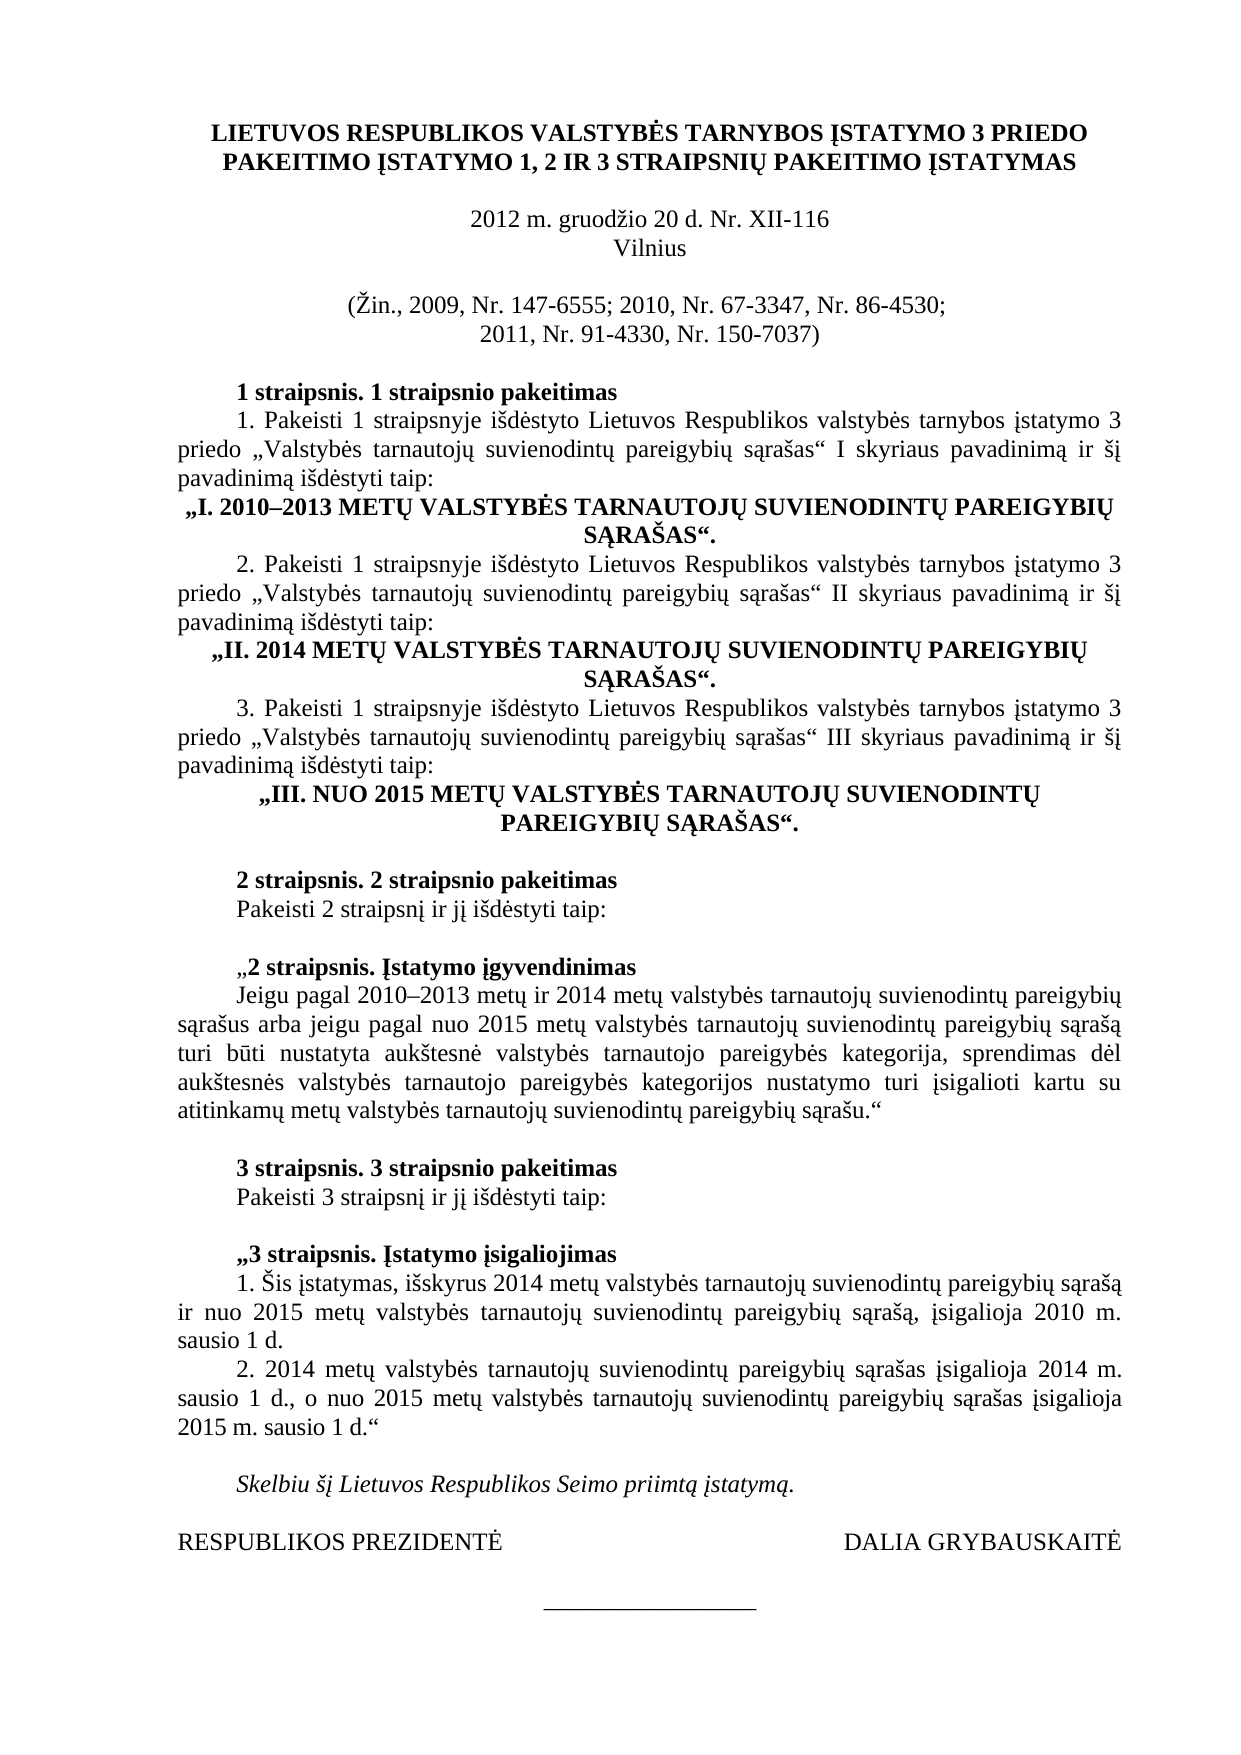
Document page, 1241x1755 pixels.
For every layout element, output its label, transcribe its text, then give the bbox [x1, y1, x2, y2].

text 1 straipsnis. 1 straipsnio pakeitimas [177, 377, 1122, 406]
text 2 straipsnis. 2 straipsnio pakeitimas [177, 866, 1122, 894]
text Pakeisti 2 straipsnį ir jį išdėstyti taip: [177, 894, 1122, 923]
text Pakeisti 3 straipsnį ir jį išdėstyti taip: [177, 1182, 1122, 1211]
text 3. Pakeisti 1 straipsnyje išdėstyto Lietuvos Respublikos valstybės tarnybos įstatymo 3 priedo „Valstybės tarnautojų suvienodintų pareigybių sąrašas“ III skyriaus pavadinimą ir šį pavadinimą išdėstyti taip: [177, 693, 1122, 779]
text Skelbiu šį Lietuvos Respublikos Seimo priimtą įstatymą. [177, 1469, 1122, 1498]
text RESPUBLIKOS PREZIDENTĖ DALIA GRYBAUSKAITĖ [177, 1527, 1122, 1556]
text _________________ [177, 1584, 1122, 1613]
text „2 straipsnis. Įstatymo įgyvendinimas [177, 952, 1122, 981]
text Vilnius [177, 233, 1122, 262]
text Jeigu pagal 2010–2013 metų ir 2014 metų valstybės tarnautojų suvienodintų pareigybių sąrašus arba jeigu pagal nuo 2015 metų valstybės tarnautojų suvienodintų pareigybių sąrašą turi būti nustatyta aukštesnė valstybės tarnautojo pareigybės kategorija, sprendimas dėl aukštesnės valstybės tarnautojo pareigybės kategorijos nustatymo turi įsigalioti kartu su atitinkamų metų valstybės tarnautojų suvienodintų pareigybių sąrašu.“ [177, 981, 1122, 1124]
text 2. 2014 metų valstybės tarnautojų suvienodintų pareigybių sąrašas įsigalioja 2014 m. sausio 1 d., o nuo 2015 metų valstybės tarnautojų suvienodintų pareigybių sąrašas įsigalioja 2015 m. sausio 1 d.“ [177, 1354, 1122, 1441]
text 2. Pakeisti 1 straipsnyje išdėstyto Lietuvos Respublikos valstybės tarnybos įstatymo 3 priedo „Valstybės tarnautojų suvienodintų pareigybių sąrašas“ II skyriaus pavadinimą ir šį pavadinimą išdėstyti taip: [177, 549, 1122, 636]
text „I. 2010–2013 METŲ VALSTYBĖS TARNAUTOJŲ SUVIENODINTŲ PAREIGYBIŲ SĄRAŠAS“. [177, 492, 1122, 549]
text 2011, Nr. 91-4330, Nr. 150-7037) [177, 319, 1122, 348]
text „II. 2014 METŲ VALSTYBĖS TARNAUTOJŲ SUVIENODINTŲ PAREIGYBIŲ SĄRAŠAS“. [177, 636, 1122, 693]
text 2012 m. gruodžio 20 d. Nr. XII-116 [177, 204, 1122, 233]
text „III. NUO 2015 METŲ VALSTYBĖS TARNAUTOJŲ SUVIENODINTŲ PAREIGYBIŲ SĄRAŠAS“. [177, 779, 1122, 837]
text 1. Pakeisti 1 straipsnyje išdėstyto Lietuvos Respublikos valstybės tarnybos įstatymo 3 priedo „Valstybės tarnautojų suvienodintų pareigybių sąrašas“ I skyriaus pavadinimą ir šį pavadinimą išdėstyti taip: [177, 406, 1122, 492]
text „3 straipsnis. Įstatymo įsigaliojimas [177, 1239, 1122, 1268]
text (Žin., 2009, Nr. 147-6555; 2010, Nr. 67-3347, Nr. 86-4530; [177, 291, 1122, 319]
text LIETUVOS RESPUBLIKOS VALSTYBĖS TARNYBOS ĮSTATYMO 3 PRIEDO PAKEITIMO ĮSTATYMO 1, 2 IR 3 STRAIPSNIŲ PAKEITIMO ĮSTATYMAS [177, 118, 1122, 176]
text 3 straipsnis. 3 straipsnio pakeitimas [177, 1153, 1122, 1182]
text 1. Šis įstatymas, išskyrus 2014 metų valstybės tarnautojų suvienodintų pareigybių sąrašą ir nuo 2015 metų valstybės tarnautojų suvienodintų pareigybių sąrašą, įsigalioja 2010 m. sausio 1 d. [177, 1268, 1122, 1354]
